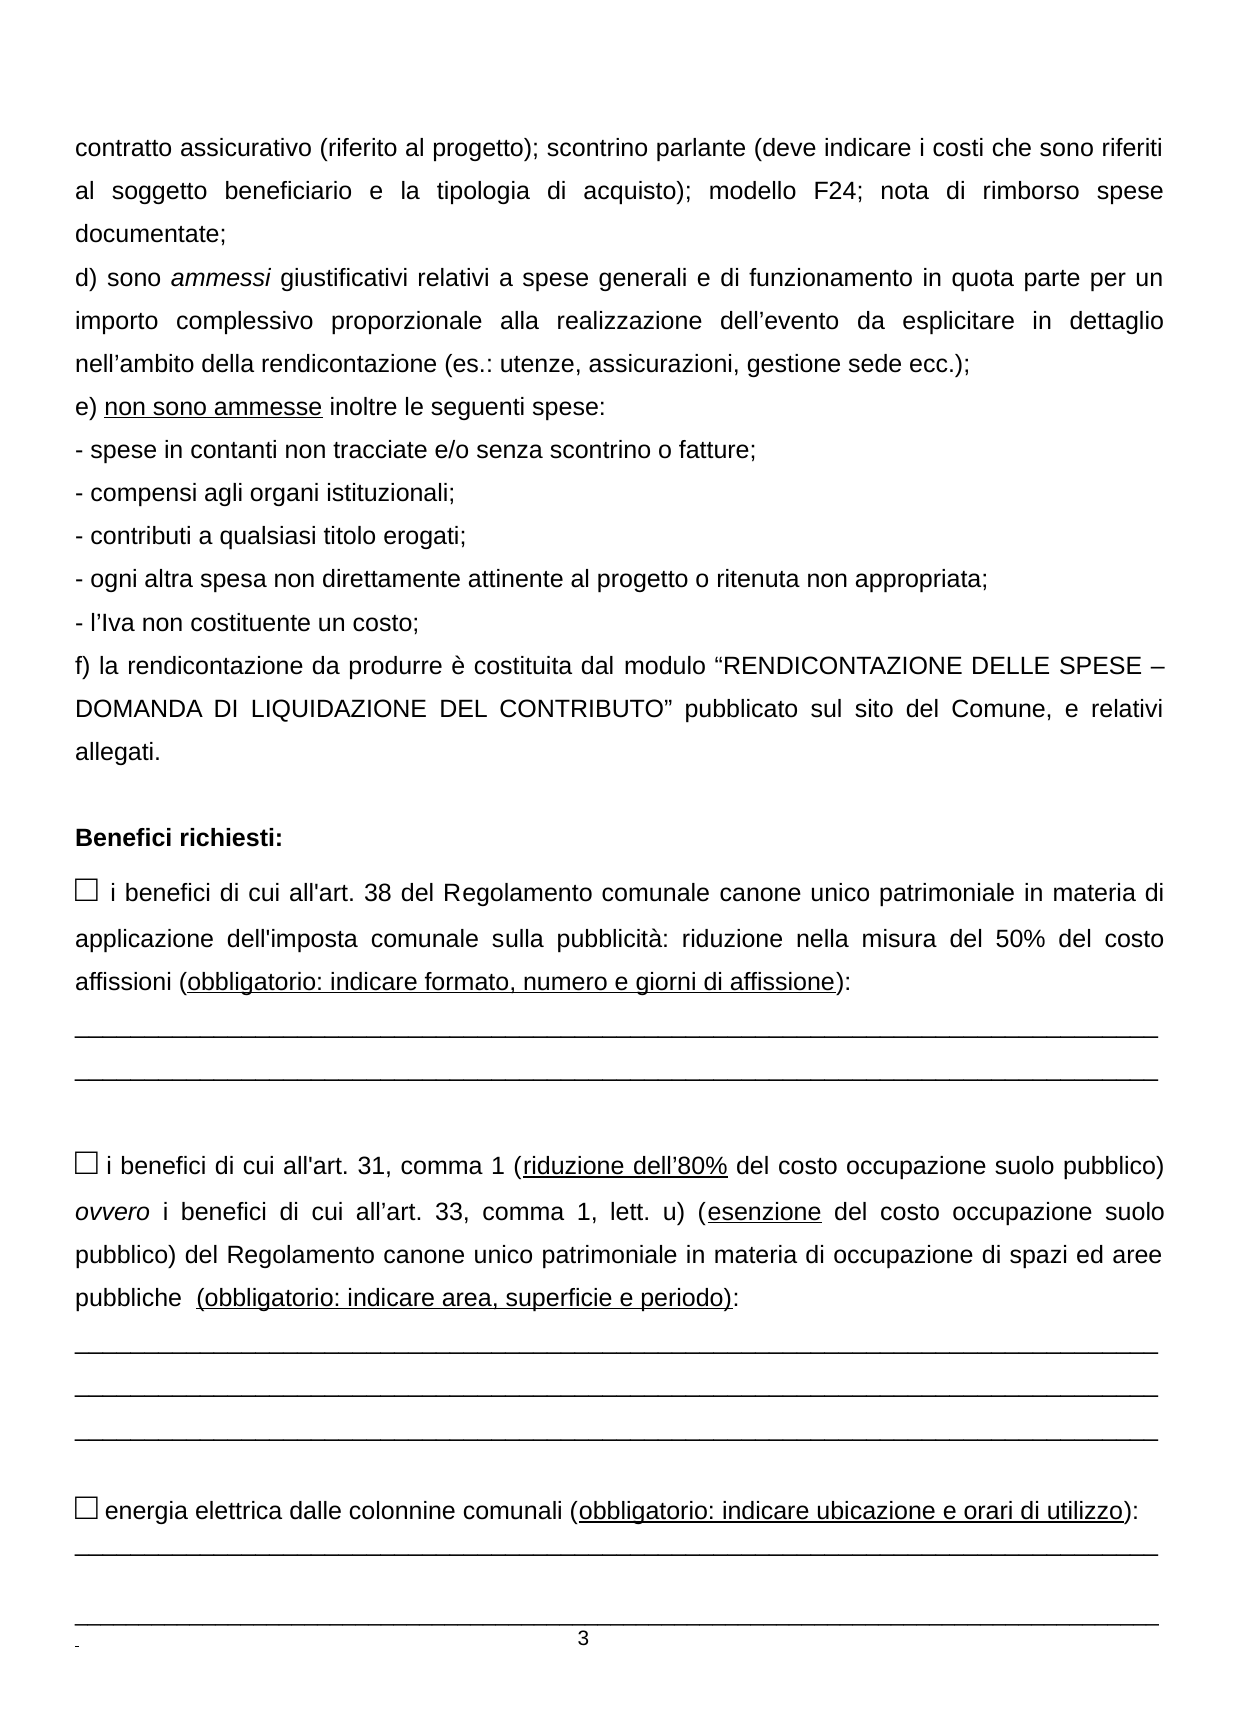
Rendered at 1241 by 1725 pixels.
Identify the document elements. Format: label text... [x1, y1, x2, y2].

text - ogni altra spesa non direttamente attinente al progetto o ritenuta non appropriata; [75, 564, 1165, 593]
text ______________________________________________________________________________ [75, 1326, 1165, 1355]
text - compensi agli organi istituzionali; [75, 478, 1165, 507]
text □ i benefici di cui all'art. 31, comma 1 (riduzione dell’80% del costo occupazione suolo pubblico) ovvero i benefici di cui all’art. 33, comma 1, lett. u) (esenzione del costo occupazione suolo pubblico) del Regolamento canone unico patrimoniale in materia di occupazione di spazi ed aree pubbliche (obbligatorio: indicare area, superficie e periodo): [75, 1139, 1165, 1312]
text d) sono ammessi giustificativi relativi a spese generali e di funzionamento in quota parte per un importo complessivo proporzionale alla realizzazione dell’evento da esplicitare in dettaglio nell’ambito della rendicontazione (es.: utenze, assicurazioni, gestione sede ecc.); [75, 263, 1165, 378]
text ______________________________________________________________________________ [75, 1053, 1165, 1082]
text ______________________________________________________________________________ [75, 1528, 1165, 1556]
text □ energia elettrica dalle colonnine comunali (obbligatorio: indicare ubicazione e orari di utilizzo): [75, 1484, 1165, 1528]
text f) la rendicontazione da produrre è costituita dal modulo “RENDICONTAZIONE DELLE SPESE – DOMANDA DI LIQUIDAZIONE DEL CONTRIBUTO” pubblicato sul sito del Comune, e relativi allegati. [75, 651, 1165, 766]
text - l’Iva non costituente un costo; [75, 608, 1165, 636]
text □ i benefici di cui all'art. 38 del Regolamento comunale canone unico patrimoniale in materia di applicazione dell'imposta comunale sulla pubblicità: riduzione nella misura del 50% del costo affissioni (obbligatorio: indicare formato, numero e giorni di affissione): [75, 866, 1165, 996]
text - contributi a qualsiasi titolo erogati; [75, 521, 1165, 550]
text contratto assicurativo (riferito al progetto); scontrino parlante (deve indicare i costi che sono riferiti al soggetto beneficiario e la tipologia di acquisto); modello F24; nota di rimborso spese documentate; [75, 133, 1165, 248]
text ____________________________________________________________________________________________________________________________________________________________ [75, 1369, 1165, 1441]
text e) non sono ammesse inoltre le seguenti spese: [75, 392, 1165, 421]
text Benefici richiesti: [75, 823, 1165, 852]
text - spese in contanti non tracciate e/o senza scontrino o fatture; [75, 435, 1165, 464]
text ______________________________________________________________________________ [75, 1010, 1165, 1039]
